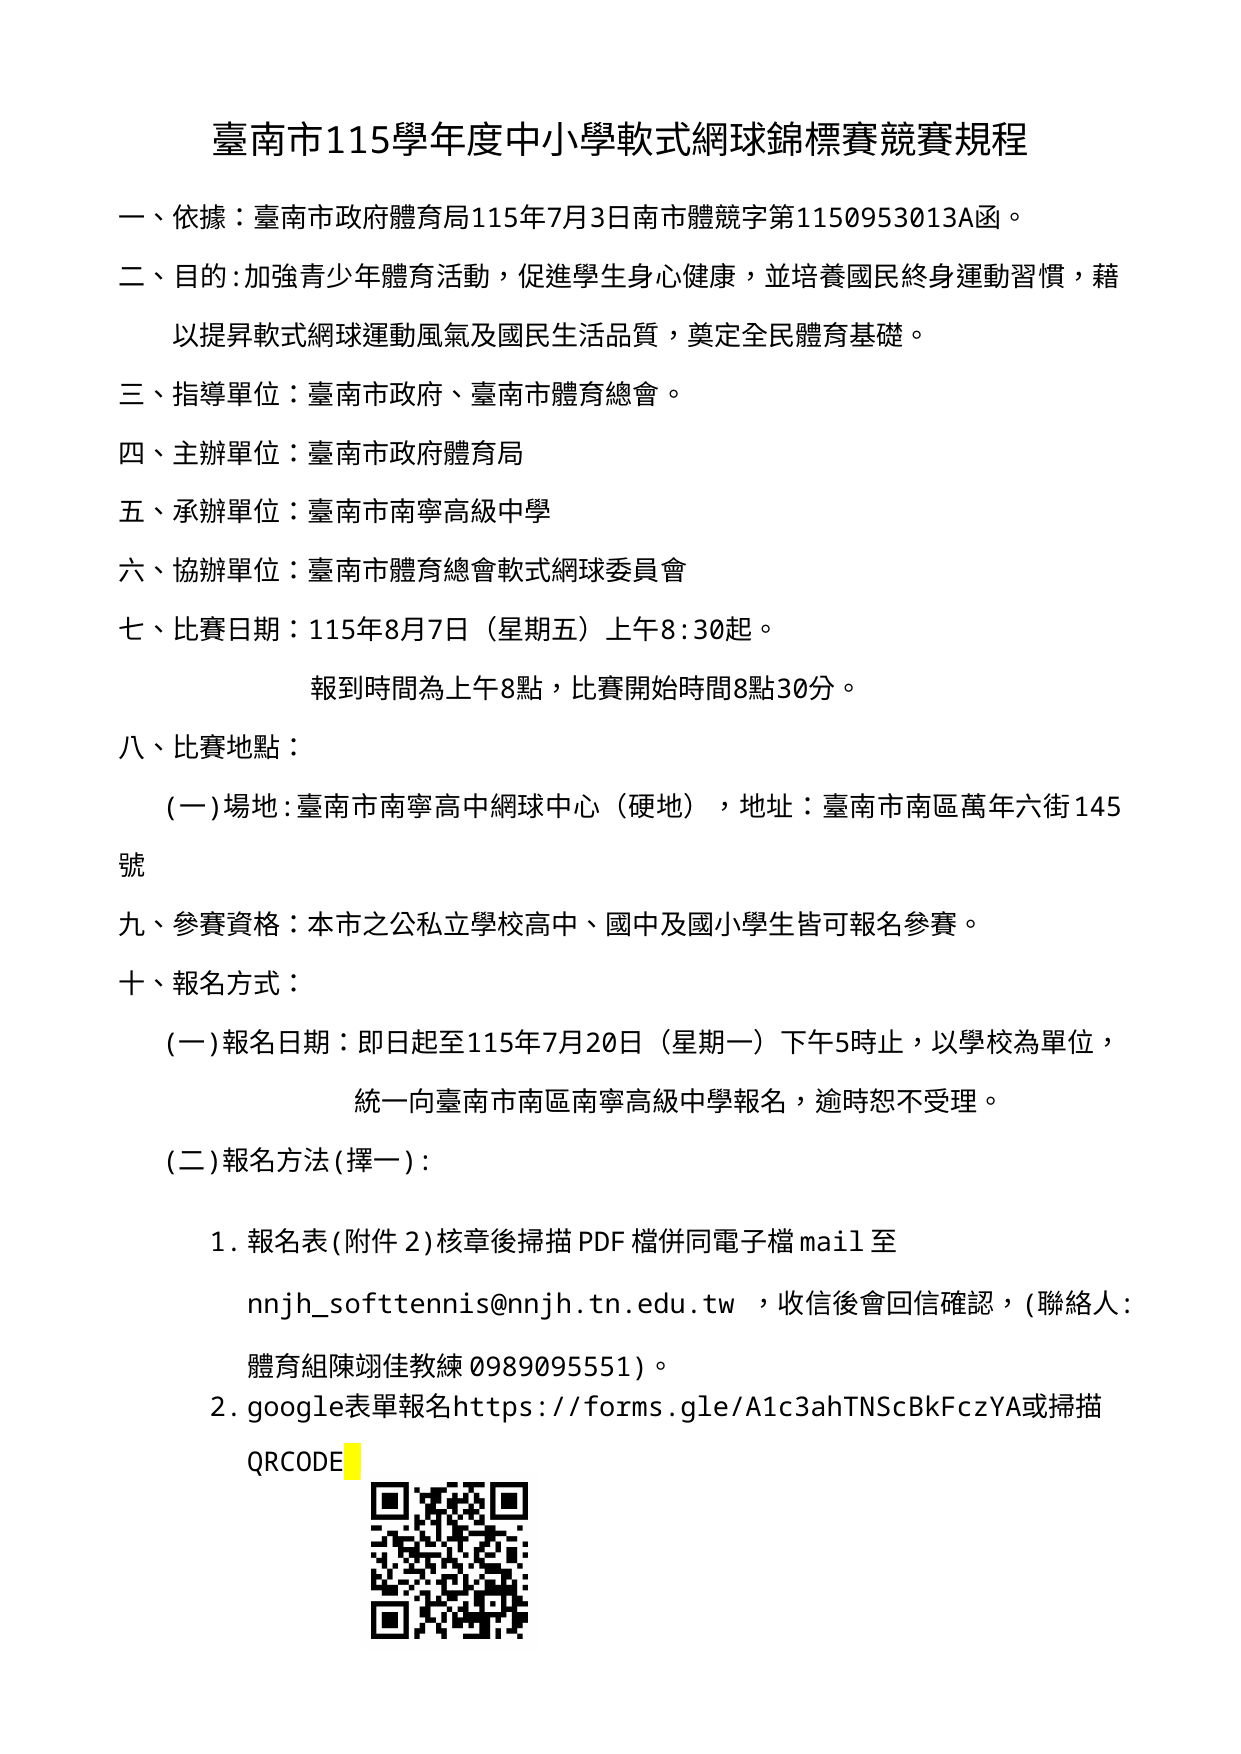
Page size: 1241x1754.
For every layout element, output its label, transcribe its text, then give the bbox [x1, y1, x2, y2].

text 臺南市115學年度中小學軟式網球錦標賽競賽規程 [118, 96, 1122, 158]
text 九、參賽資格：本市之公私立學校高中、國中及國小學生皆可報名參賽。 [118, 903, 1122, 942]
text 四、主辦單位：臺南市政府體育局 [118, 432, 1122, 471]
text 三、指導單位：臺南市政府、臺南市體育總會。 [118, 373, 1122, 412]
text (一)報名日期：即日起至115年7月20日（星期一）下午5時止，以學校為單位，統一向臺南市南區南寧高級中學報名，逾時恕不受理。 [162, 1021, 1122, 1119]
text (一)場地:臺南市南寧高中網球中心（硬地），地址：臺南市南區萬年六街145號 [118, 785, 1122, 883]
list google表單報名https://forms.gle/A1c3ahTNScBkFczYA或掃描QRCODE [209, 1385, 1122, 1650]
text 七、比賽日期：115年8月7日（星期五）上午8:30起。 [118, 608, 1122, 647]
text 十、報名方式： [118, 962, 1122, 1001]
list 報名表(附件2)核章後掃描PDF檔併同電子檔mail至nnjh_softtennis@nnjh.tn.edu.tw ，收信後會回信確認，(聯絡人:體育組陳翊佳教練0989095551)。 [209, 1197, 1122, 1385]
text (二)報名方法(擇一): [162, 1138, 1122, 1178]
text 八、比賽地點： [118, 726, 1122, 766]
text 六、協辦單位：臺南市體育總會軟式網球委員會 [118, 549, 1122, 588]
text 二、目的:加強青少年體育活動，促進學生身心健康，並培養國民終身運動習慣，藉以提昇軟式網球運動風氣及國民生活品質，奠定全民體育基礎。 [118, 255, 1122, 353]
text 一、依據：臺南市政府體育局115年7月3日南市體競字第1150953013A函。 [118, 196, 1122, 235]
text 報到時間為上午8點，比賽開始時間8點30分。 [118, 667, 1122, 707]
text 五、承辦單位：臺南市南寧高級中學 [118, 490, 1122, 530]
